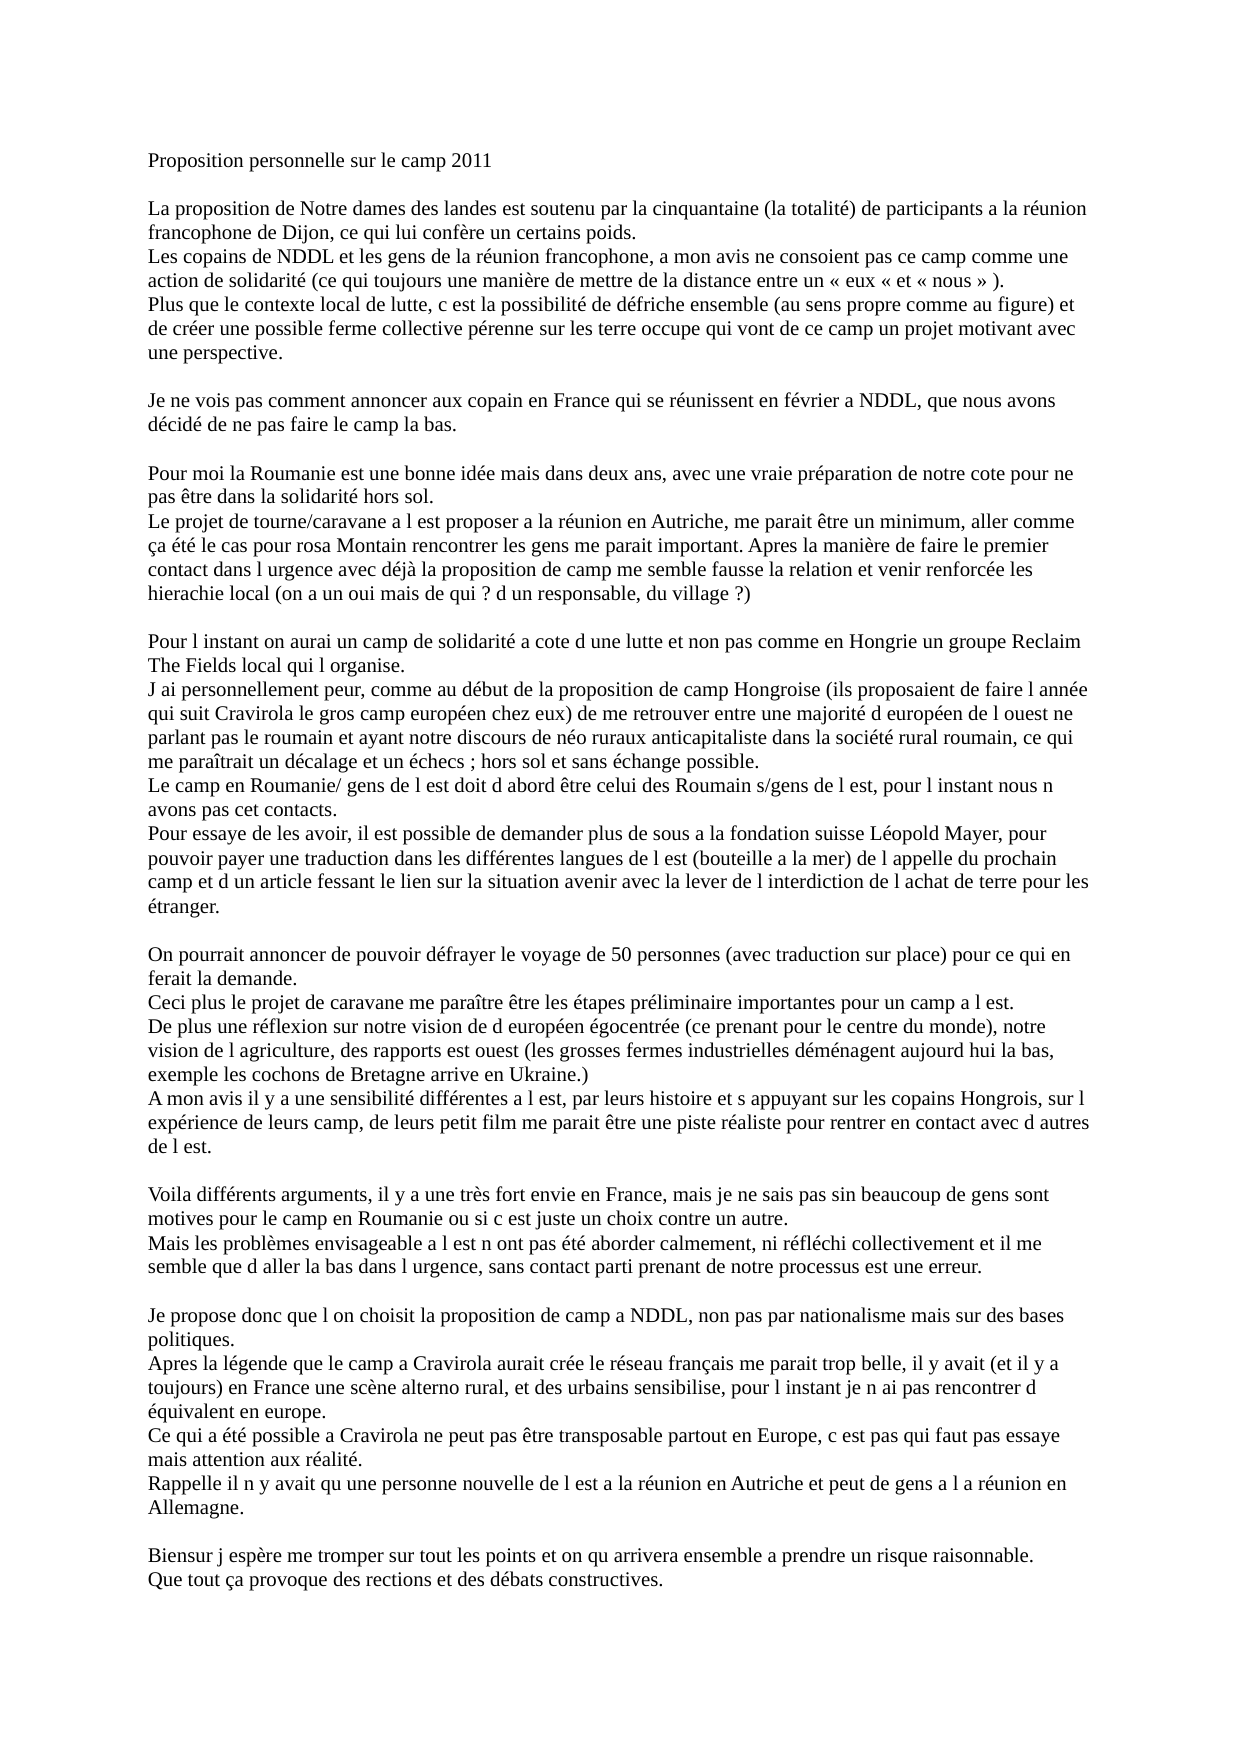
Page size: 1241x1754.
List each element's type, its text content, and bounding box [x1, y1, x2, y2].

text On pourrait annoncer de pouvoir défrayer le voyage de 50 personnes (avec traduction sur place) pour ce qui en ferait la demande. [148, 942, 1092, 990]
text Je propose donc que l on choisit la proposition de camp a NDDL, non pas par nationalisme mais sur des bases politiques. [148, 1303, 1092, 1351]
text Plus que le contexte local de lutte, c est la possibilité de défriche ensemble (au sens propre comme au figure) et de créer une possible ferme collective pérenne sur les terre occupe qui vont de ce camp un projet motivant avec une perspective. [148, 292, 1092, 364]
text De plus une réflexion sur notre vision de d européen égocentrée (ce prenant pour le centre du monde), notre vision de l agriculture, des rapports est ouest (les grosses fermes industrielles déménagent aujourd hui la bas, exemple les cochons de Bretagne arrive en Ukraine.) [148, 1014, 1092, 1086]
text Le projet de tourne/caravane a l est proposer a la réunion en Autriche, me parait être un minimum, aller comme ça été le cas pour rosa Montain rencontrer les gens me parait important. Apres la manière de faire le premier contact dans l urgence avec déjà la proposition de camp me semble fausse la relation et venir renforcée les hierachie local (on a un oui mais de qui ? d un responsable, du village ?) [148, 508, 1092, 605]
text Pour moi la Roumanie est une bonne idée mais dans deux ans, avec une vraie préparation de notre cote pour ne pas être dans la solidarité hors sol. [148, 460, 1092, 508]
text Ce qui a été possible a Cravirola ne peut pas être transposable partout en Europe, c est pas qui faut pas essaye mais attention aux réalité. [148, 1423, 1092, 1471]
text Les copains de NDDL et les gens de la réunion francophone, a mon avis ne consoient pas ce camp comme une action de solidarité (ce qui toujours une manière de mettre de la distance entre un « eux « et « nous » ). [148, 244, 1092, 292]
text Rappelle il n y avait qu une personne nouvelle de l est a la réunion en Autriche et peut de gens a l a réunion en Allemagne. [148, 1471, 1092, 1519]
text Mais les problèmes envisageable a l est n ont pas été aborder calmement, ni réfléchi collectivement et il me semble que d aller la bas dans l urgence, sans contact parti prenant de notre processus est une erreur. [148, 1230, 1092, 1278]
text Voila différents arguments, il y a une très fort envie en France, mais je ne sais pas sin beaucoup de gens sont motives pour le camp en Roumanie ou si c est juste un choix contre un autre. [148, 1182, 1092, 1230]
text Le camp en Roumanie/ gens de l est doit d abord être celui des Roumain s/gens de l est, pour l instant nous n avons pas cet contacts. [148, 773, 1092, 821]
text Pour essaye de les avoir, il est possible de demander plus de sous a la fondation suisse Léopold Mayer, pour pouvoir payer une traduction dans les différentes langues de l est (bouteille a la mer) de l appelle du prochain camp et d un article fessant le lien sur la situation avenir avec la lever de l interdiction de l achat de terre pour les étranger. [148, 821, 1092, 918]
text Ceci plus le projet de caravane me paraître être les étapes préliminaire importantes pour un camp a l est. [148, 990, 1092, 1014]
text A mon avis il y a une sensibilité différentes a l est, par leurs histoire et s appuyant sur les copains Hongrois, sur l expérience de leurs camp, de leurs petit film me parait être une piste réaliste pour rentrer en contact avec d autres de l est. [148, 1086, 1092, 1158]
text J ai personnellement peur, comme au début de la proposition de camp Hongroise (ils proposaient de faire l année qui suit Cravirola le gros camp européen chez eux) de me retrouver entre une majorité d européen de l ouest ne parlant pas le roumain et ayant notre discours de néo ruraux anticapitaliste dans la société rural roumain, ce qui me paraîtrait un décalage et un échecs ; hors sol et sans échange possible. [148, 677, 1092, 773]
text Biensur j espère me tromper sur tout les points et on qu arrivera ensemble a prendre un risque raisonnable. [148, 1543, 1092, 1567]
text Pour l instant on aurai un camp de solidarité a cote d une lutte et non pas comme en Hongrie un groupe Reclaim The Fields local qui l organise. [148, 629, 1092, 677]
text Je ne vois pas comment annoncer aux copain en France qui se réunissent en février a NDDL, que nous avons décidé de ne pas faire le camp la bas. [148, 388, 1092, 436]
text Proposition personnelle sur le camp 2011 [148, 148, 1092, 172]
text La proposition de Notre dames des landes est soutenu par la cinquantaine (la totalité) de participants a la réunion francophone de Dijon, ce qui lui confère un certains poids. [148, 196, 1092, 244]
text Apres la légende que le camp a Cravirola aurait crée le réseau français me parait trop belle, il y avait (et il y a toujours) en France une scène alterno rural, et des urbains sensibilise, pour l instant je n ai pas rencontrer d équivalent en europe. [148, 1351, 1092, 1423]
text Que tout ça provoque des rections et des débats constructives. [148, 1567, 1092, 1591]
